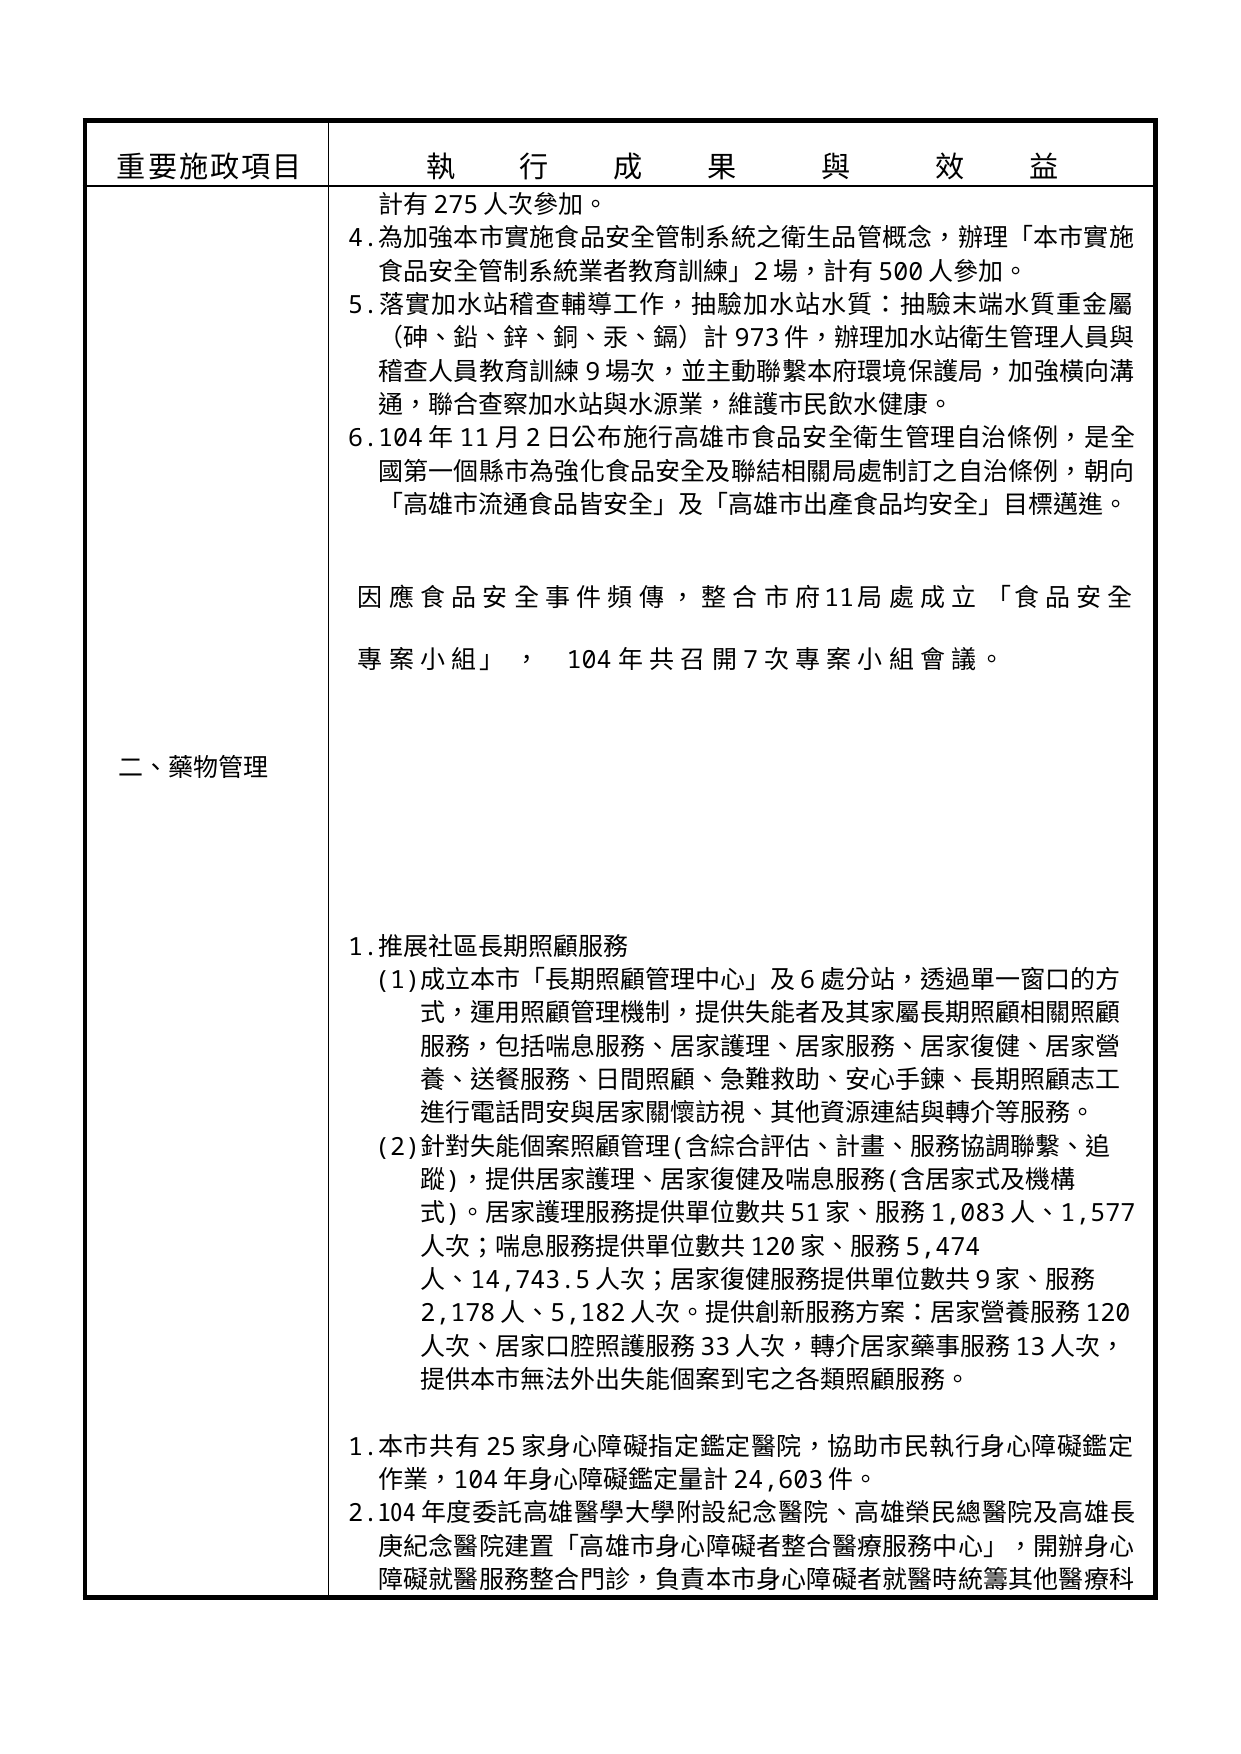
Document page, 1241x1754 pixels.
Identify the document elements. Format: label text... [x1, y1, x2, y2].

table_header 重要施政項目 [87, 123, 328, 185]
table_header 執 行 成 果 與 效 益 [329, 123, 1153, 185]
table_cell 計有275人次參加。 4.為加強本市實施食品安全管制系統之衛生品管概念，辦理「本市實施食品安全管制系統業者教育訓練」2場，計有500人參加。 5.落實加水站稽查輔導工作，抽驗加水站水質：抽驗末端水質重金屬（砷、鉛、鋅、銅、汞、鎘）計973件，辦理加水站衛生管理人員與稽查人員教育訓練9場次，並主動聯繫本府環境保護局，加強橫向溝通，聯合查察加水站與水源業，維護市民飲水健康。 6.104年11月2日公布施行高雄市食品安全衛生管理自治條例，是全國第一個縣市為強化食品安全及聯結相關局處制訂之自治條例，朝向「高雄市流通食品皆安全」及「高雄市出產食品均安全」目標邁進。 因應食品安全事件頻傳，整合市府11局處成立「食品安全專案小組」， 104年共召開7次專案小組會議。 1.推展社區長期照顧服務 (1)成立本市「長期照顧管理中心」及6處分站，透過單一窗口的方式，運用照顧管理機制，提供失能者及其家屬長期照顧相關照顧服務，包括喘息服務、居家護理、居家服務、居家復健、居家營養、送餐服務、日間照顧、急難救助、安心手鍊、長期照顧志工進行電話問安與居家關懷訪視、其他資源連結與轉介等服務。 (2)針對失能個案照顧管理(含綜合評估、計畫、服務協調聯繫、追蹤)，提供居家護理、居家復健及喘息服務(含居家式及機構式)。居家護理服務提供單位數共51家、服務1,083人、1,577人次；喘息服務提供單位數共120家、服務5,474人、14,743.5人次；居家復健服務提供單位數共9家、服務2,178人、5,182人次。提供創新服務方案：居家營養服務120人次、居家口腔照護服務33人次，轉介居家藥事服務13人次，提供本市無法外出失能個案到宅之各類照顧服務。 1.本市共有25家身心障礙指定鑑定醫院，協助市民執行身心障礙鑑定作業，104年身心障礙鑑定量計24,603件。 2.104年度委託高雄醫學大學附設紀念醫院、高雄榮民總醫院及高雄長庚紀念醫院建置「高雄市身心障礙者整合醫療服務中心」，開辦身心障礙就醫服務整合門診，負責本市身心障礙者就醫時統籌其他醫療科 [329, 187, 1153, 1595]
table_cell 二、藥物管理 [87, 187, 328, 1595]
